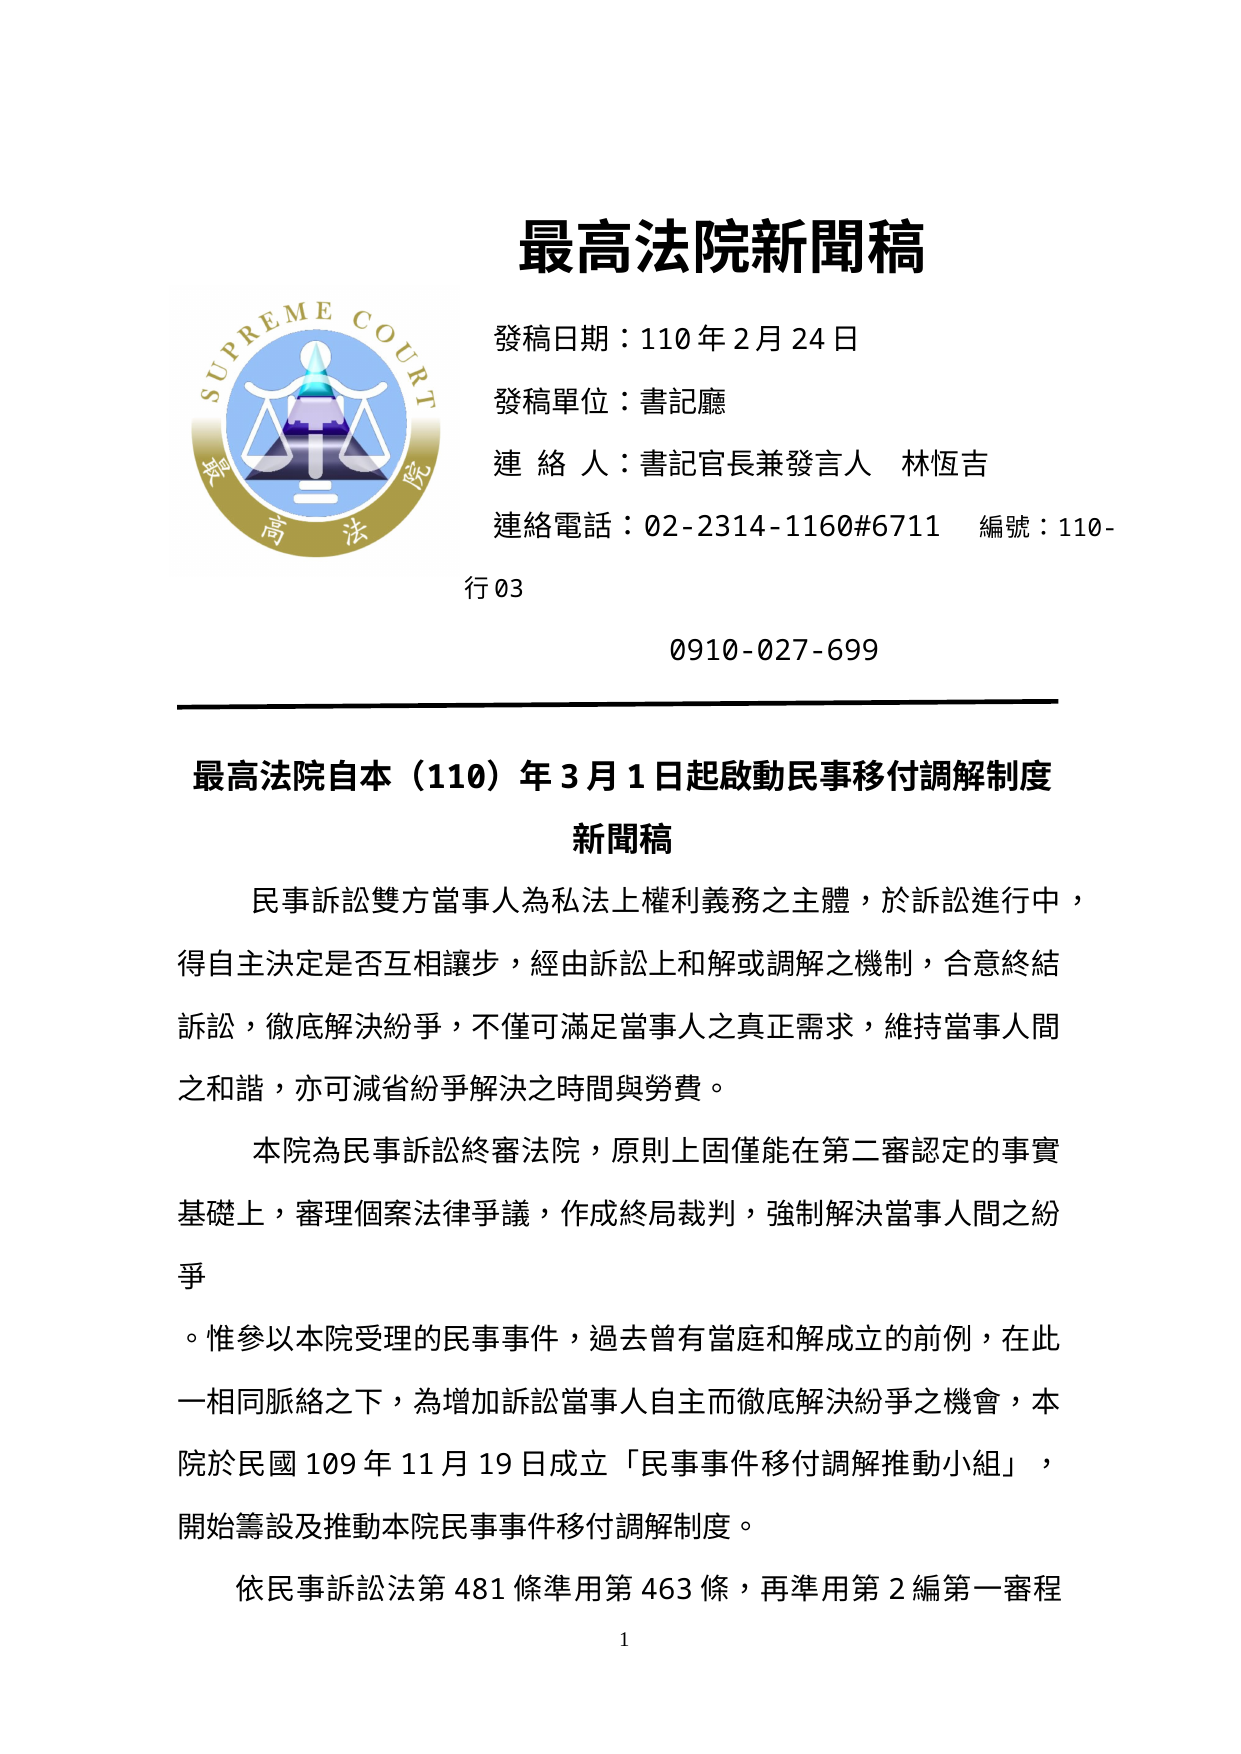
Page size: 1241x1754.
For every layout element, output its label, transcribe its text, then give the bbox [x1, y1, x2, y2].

text 。惟參以本院受理的民事事件，過去曾有當庭和解成立的前例，在此一相同脈絡之下，為增加訴訟當事人自主而徹底解決紛爭之機會，本院於民國109年11月19日成立「民事事件移付調解推動小組」，開始籌設及推動本院民事事件移付調解制度。 [177, 1295, 1063, 1545]
table_header [161, 170, 461, 670]
text 最高法院自本（110）年3月1日起啟動民事移付調解制度 [177, 733, 1068, 795]
text 新聞稿 [177, 795, 1068, 858]
table_header 最高法院新聞稿 發稿日期：110年2月24日 發稿單位：書記廳 連 絡 人：書記官長兼發言人 林恆吉 連絡電話：02-2314-1160#6711 編號：110-行03 0910-027-699 [461, 170, 1120, 670]
text 依民事訴訟法第481條準用第463條，再準用第2編第一審程 [177, 1545, 1063, 1608]
text 本院為民事訴訟終審法院，原則上固僅能在第二審認定的事實基礎上，審理個案法律爭議，作成終局裁判，強制解決當事人間之紛爭 [177, 1108, 1063, 1295]
text 民事訴訟雙方當事人為私法上權利義務之主體，於訴訟進行中，得自主決定是否互相讓步，經由訴訟上和解或調解之機制，合意終結訴訟，徹底解決紛爭，不僅可滿足當事人之真正需求，維持當事人間之和諧，亦可減省紛爭解決之時間與勞費。 [177, 858, 1063, 1108]
